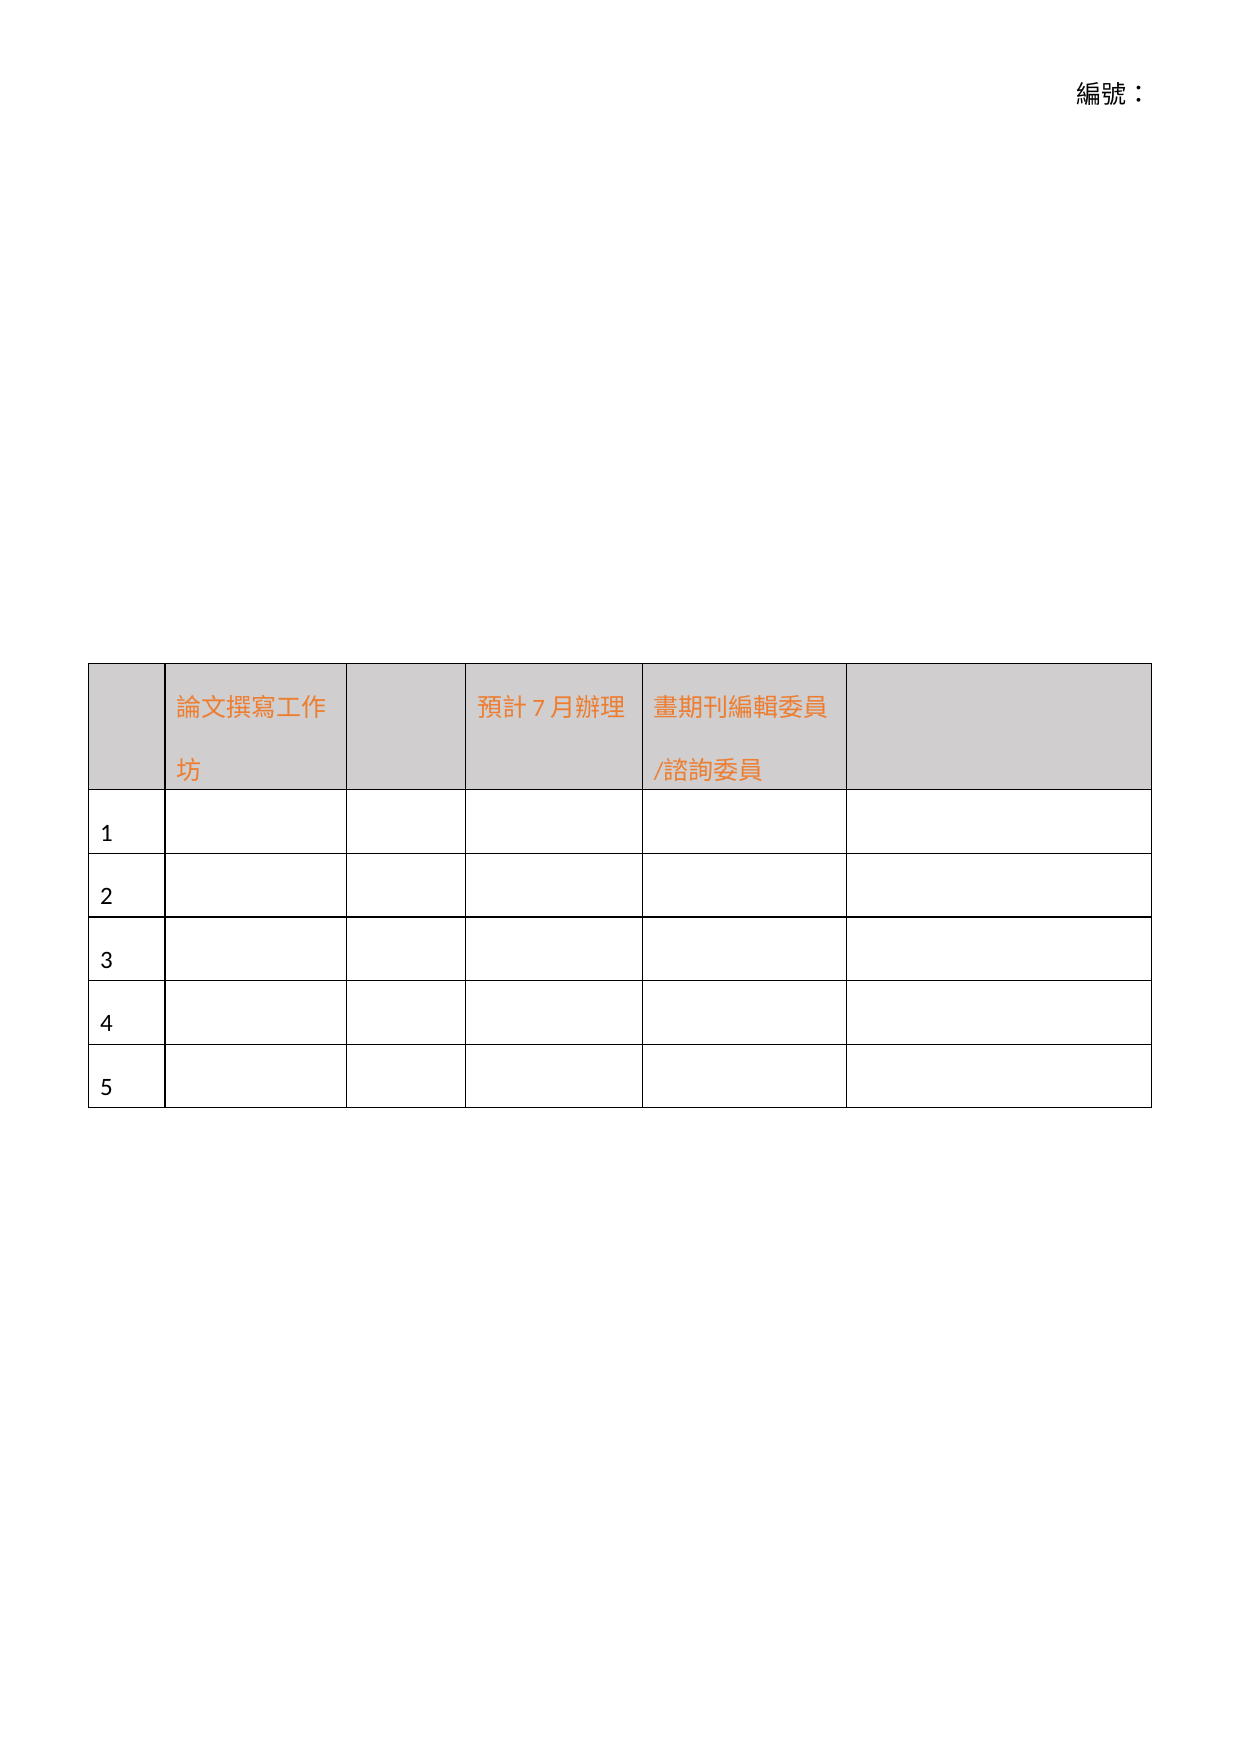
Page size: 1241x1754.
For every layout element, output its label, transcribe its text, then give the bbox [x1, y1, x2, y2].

table_cell [347, 1045, 465, 1107]
table_cell [166, 918, 346, 980]
table_cell [847, 854, 1151, 916]
table_cell [166, 854, 346, 916]
table_cell [466, 790, 642, 853]
table_cell [347, 664, 465, 789]
table_cell 預計7月辦理 [466, 664, 642, 789]
table_cell 論文撰寫工作坊 [166, 664, 346, 789]
table_cell [643, 854, 846, 916]
table_cell [466, 918, 642, 980]
table_cell 5 [89, 1045, 164, 1107]
table_cell 1 [89, 790, 164, 853]
table_cell [847, 664, 1151, 789]
table_cell [347, 981, 465, 1043]
table_cell [347, 918, 465, 980]
table_cell [347, 854, 465, 916]
table_cell [466, 854, 642, 916]
table_cell [466, 981, 642, 1043]
table_cell 畫期刊編輯委員/諮詢委員 [643, 664, 846, 789]
table_cell [347, 790, 465, 853]
table_cell 2 [89, 854, 164, 916]
table_cell [847, 918, 1151, 980]
table_cell [847, 981, 1151, 1043]
table_cell 3 [89, 918, 164, 980]
table_cell [643, 1045, 846, 1107]
table_cell [643, 981, 846, 1043]
table_cell [166, 1045, 346, 1107]
table_cell [166, 981, 346, 1043]
table_cell [466, 1045, 642, 1107]
table_cell [89, 664, 164, 789]
table_cell 4 [89, 981, 164, 1043]
table_cell [643, 790, 846, 853]
table_cell [166, 790, 346, 853]
table_cell [847, 1045, 1151, 1107]
table_cell [847, 790, 1151, 853]
table_cell [643, 918, 846, 980]
